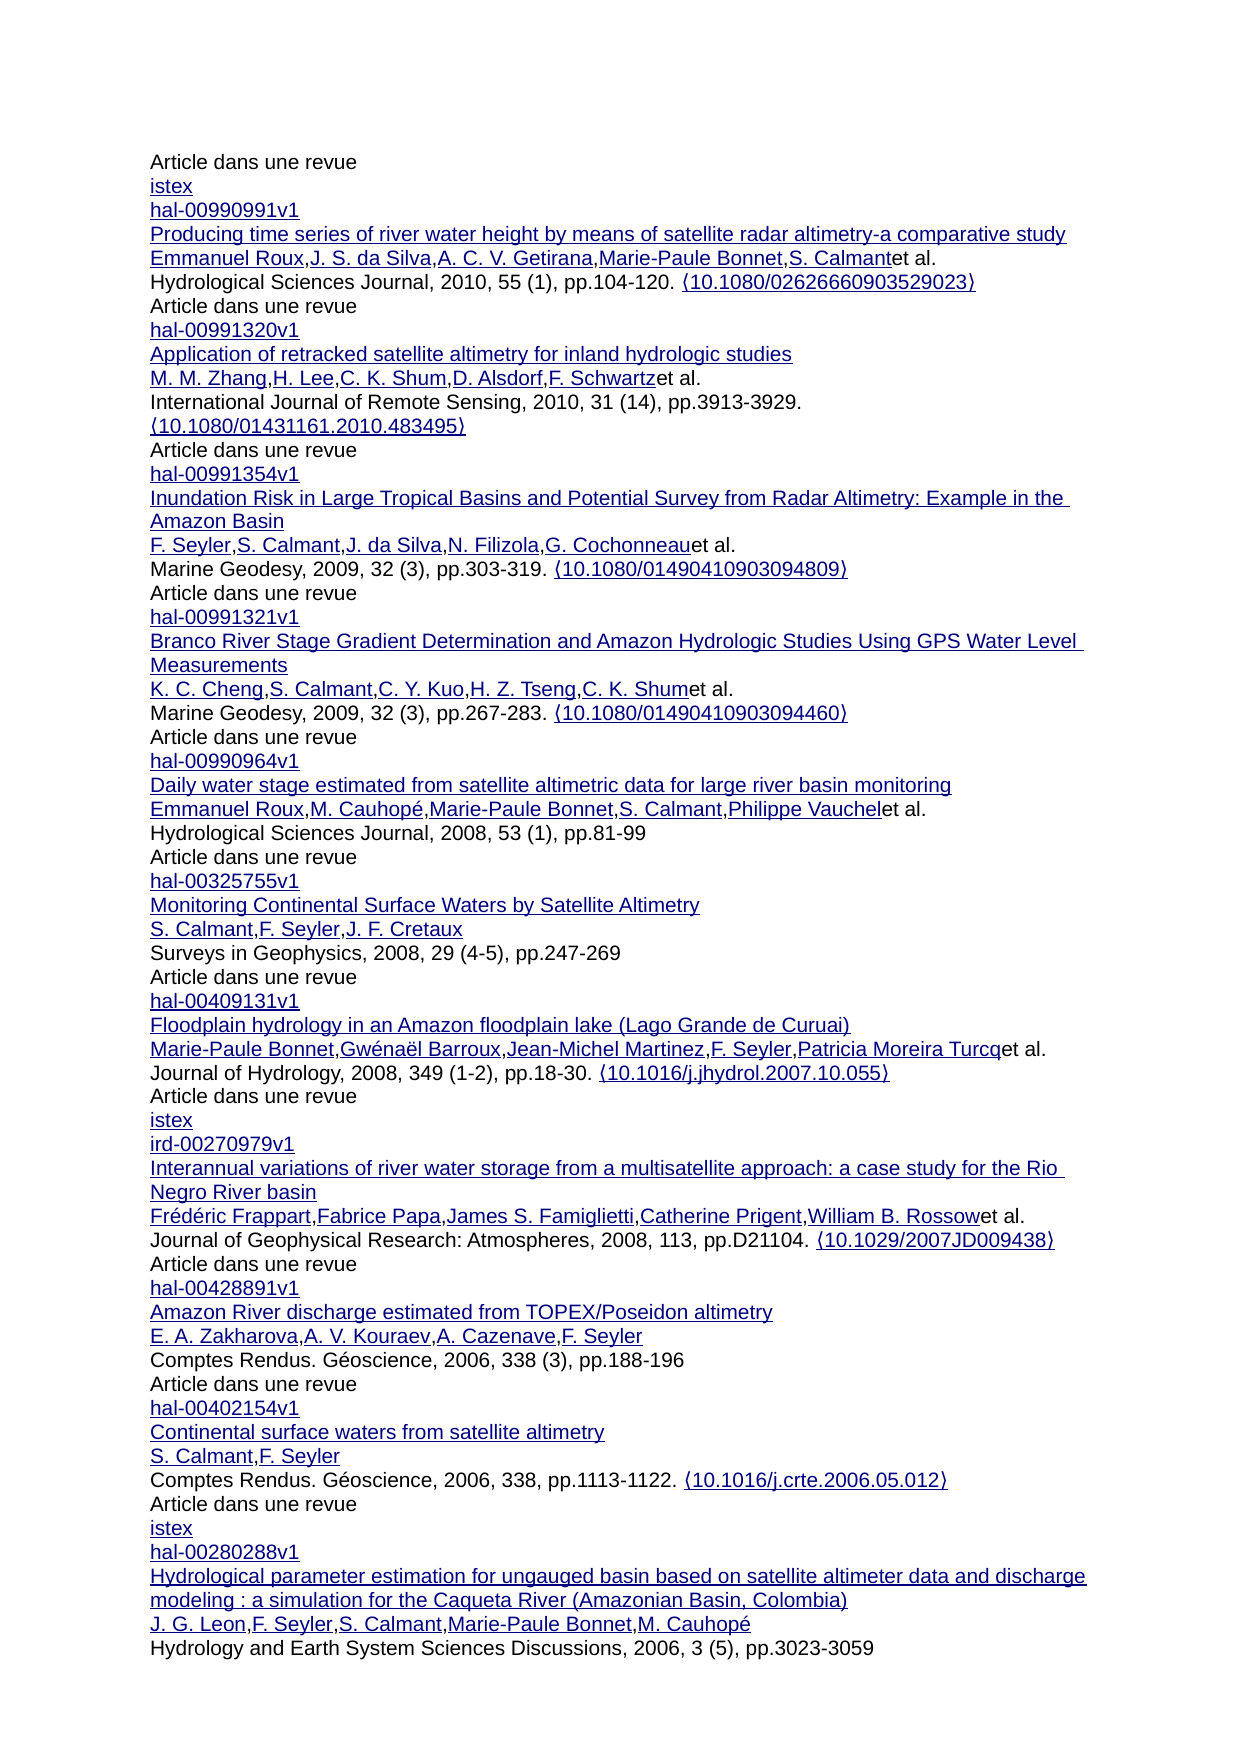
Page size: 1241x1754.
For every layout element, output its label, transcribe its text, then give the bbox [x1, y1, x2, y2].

table_cell Amazon River discharge estimated from TOPEX/Poseidon altimetry E. A. Zakharova,A. V. Kouraev,A. Cazenave,F. Seyler Comptes Rendus. Géoscience, 2006, 338 (3), pp.188-196 Article dans une revue hal-00402154v1 [150, 1300, 1090, 1420]
table_cell Floodplain hydrology in an Amazon floodplain lake (Lago Grande de Curuai) Marie-Paule Bonnet,Gwénaël Barroux,Jean-Michel Martinez,F. Seyler,Patricia Moreira Turcqet al. Journal of Hydrology, 2008, 349 (1-2), pp.18-30. ⟨10.1016/j.jhydrol.2007.10.055⟩ Article dans une revue istex ird-00270979v1 [150, 1013, 1090, 1156]
table_cell Hydrological parameter estimation for ungauged basin based on satellite altimeter data and discharge modeling : a simulation for the Caqueta River (Amazonian Basin, Colombia) J. G. Leon,F. Seyler,S. Calmant,Marie-Paule Bonnet,M. Cauhopé Hydrology and Earth System Sciences Discussions, 2006, 3 (5), pp.3023-3059 [150, 1564, 1090, 1659]
table_cell Application of retracked satellite altimetry for inland hydrologic studies M. M. Zhang,H. Lee,C. K. Shum,D. Alsdorf,F. Schwartzet al. International Journal of Remote Sensing, 2010, 31 (14), pp.3913-3929. ⟨10.1080/01431161.2010.483495⟩ Article dans une revue hal-00991354v1 [150, 342, 1090, 485]
table_cell Interannual variations of river water storage from a multisatellite approach: a case study for the Rio Negro River basin Frédéric Frappart,Fabrice Papa,James S. Famiglietti,Catherine Prigent,William B. Rossowet al. Journal of Geophysical Research: Atmospheres, 2008, 113, pp.D21104. ⟨10.1029/2007JD009438⟩ Article dans une revue hal-00428891v1 [150, 1156, 1090, 1300]
table_cell Producing time series of river water height by means of satellite radar altimetry-a comparative study Emmanuel Roux,J. S. da Silva,A. C. V. Getirana,Marie-Paule Bonnet,S. Calmantet al. Hydrological Sciences Journal, 2010, 55 (1), pp.104-120. ⟨10.1080/02626660903529023⟩ Article dans une revue hal-00991320v1 [150, 222, 1090, 342]
table_cell Branco River Stage Gradient Determination and Amazon Hydrologic Studies Using GPS Water Level Measurements K. C. Cheng,S. Calmant,C. Y. Kuo,H. Z. Tseng,C. K. Shumet al. Marine Geodesy, 2009, 32 (3), pp.267-283. ⟨10.1080/01490410903094460⟩ Article dans une revue hal-00990964v1 [150, 629, 1090, 773]
table_cell Article dans une revue istex hal-00990991v1 [150, 150, 1090, 222]
table_cell Inundation Risk in Large Tropical Basins and Potential Survey from Radar Altimetry: Example in the Amazon Basin F. Seyler,S. Calmant,J. da Silva,N. Filizola,G. Cochonneauet al. Marine Geodesy, 2009, 32 (3), pp.303-319. ⟨10.1080/01490410903094809⟩ Article dans une revue hal-00991321v1 [150, 485, 1090, 629]
table_cell Monitoring Continental Surface Waters by Satellite Altimetry S. Calmant,F. Seyler,J. F. Cretaux Surveys in Geophysics, 2008, 29 (4-5), pp.247-269 Article dans une revue hal-00409131v1 [150, 893, 1090, 1012]
table_cell Continental surface waters from satellite altimetry S. Calmant,F. Seyler Comptes Rendus. Géoscience, 2006, 338, pp.1113-1122. ⟨10.1016/j.crte.2006.05.012⟩ Article dans une revue istex hal-00280288v1 [150, 1420, 1090, 1563]
table_cell Daily water stage estimated from satellite altimetric data for large river basin monitoring Emmanuel Roux,M. Cauhopé,Marie-Paule Bonnet,S. Calmant,Philippe Vauchelet al. Hydrological Sciences Journal, 2008, 53 (1), pp.81-99 Article dans une revue hal-00325755v1 [150, 773, 1090, 893]
